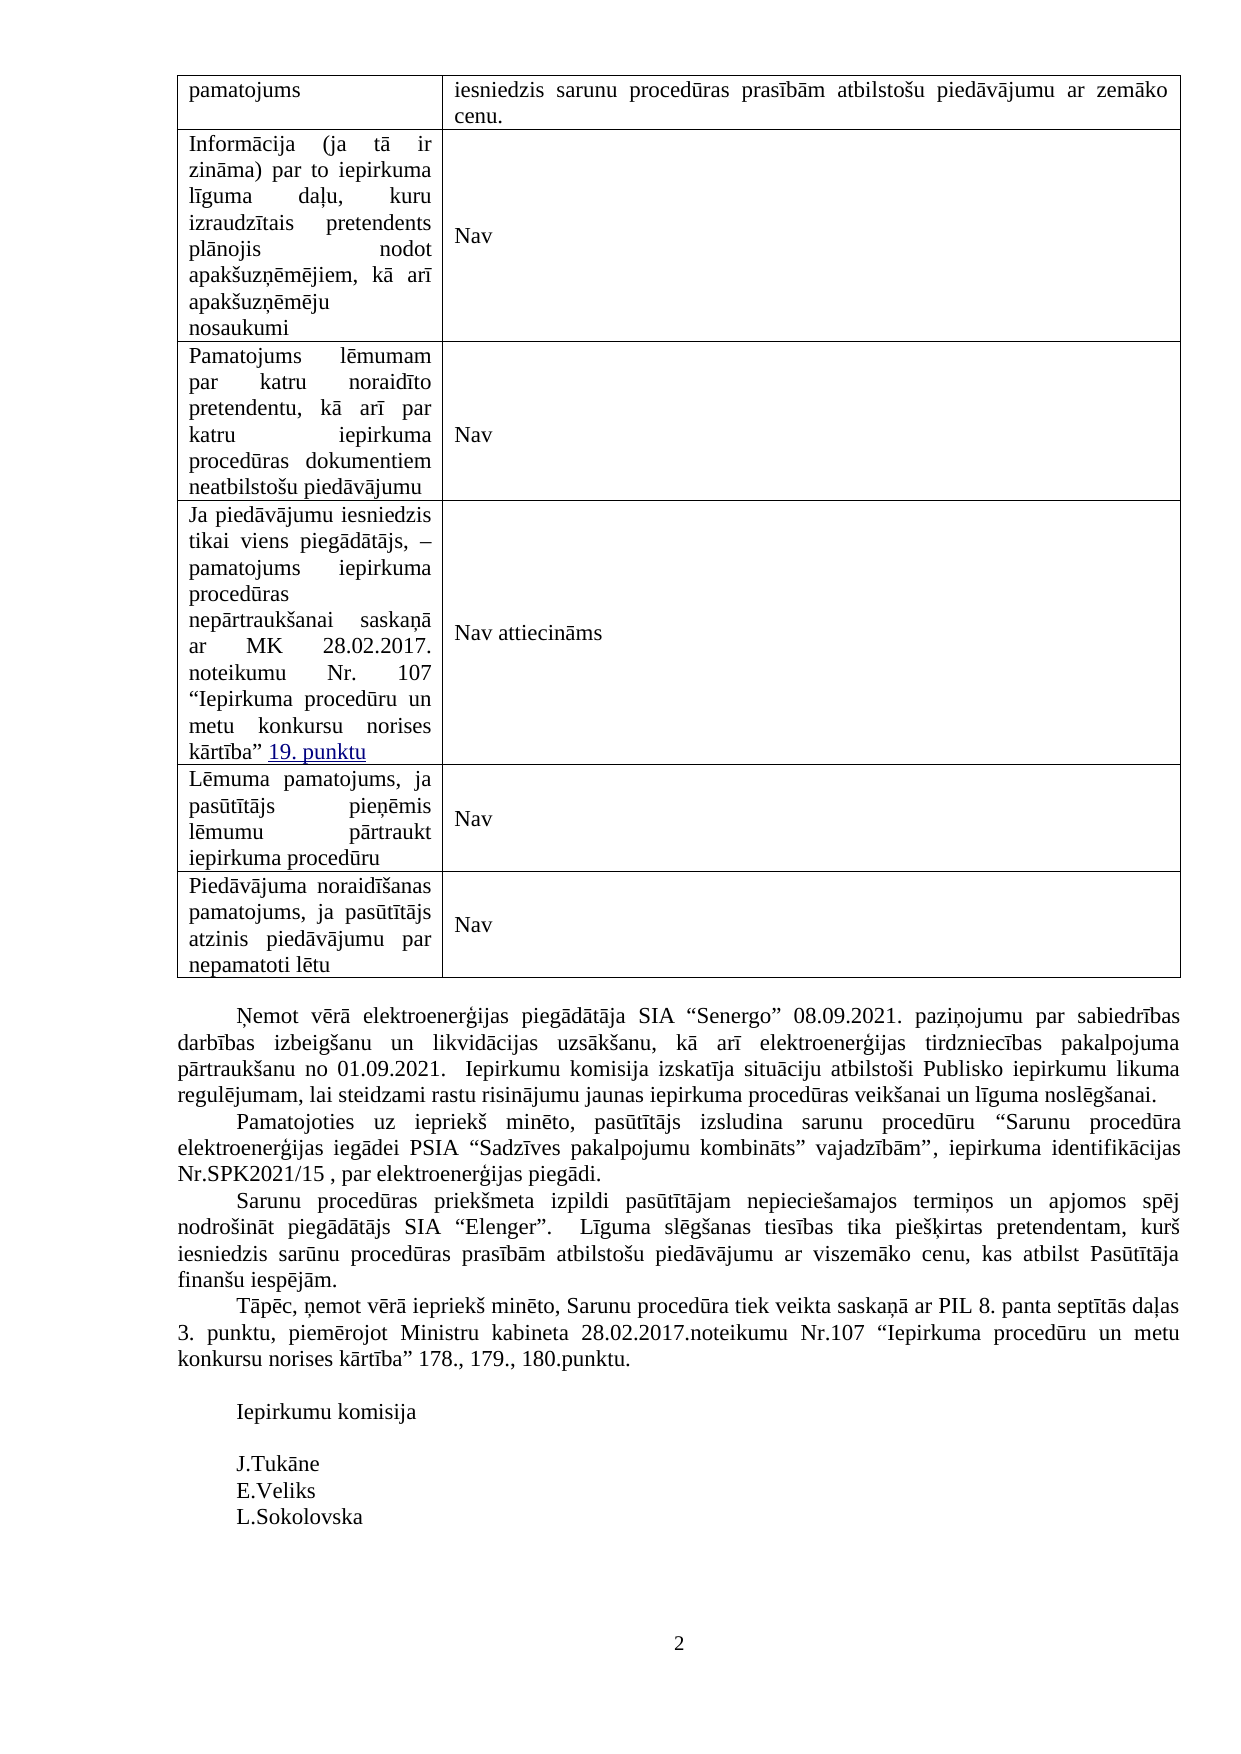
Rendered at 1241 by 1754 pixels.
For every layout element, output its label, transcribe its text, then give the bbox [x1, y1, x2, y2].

table_cell Nav [443, 872, 1180, 977]
table_cell Lēmuma pamatojums, ja pasūtītājs pieņēmis lēmumu pārtraukt iepirkuma procedūru [178, 765, 442, 871]
table_cell Ja piedāvājumu iesniedzis tikai viens piegādātājs, – pamatojums iepirkuma procedūras nepārtraukšanai saskaņā ar MK 28.02.2017. noteikumu Nr. 107 “Iepirkuma procedūru un metu konkursu norises kārtība” 19. punktu [178, 501, 442, 764]
table_cell Pamatojums lēmumam par katru noraidīto pretendentu, kā arī par katru iepirkuma procedūras dokumentiem neatbilstošu piedāvājumu [178, 342, 442, 500]
text L.Sokolovska [177, 1503, 1181, 1529]
table_cell iesniedzis sarunu procedūras prasībām atbilstošu piedāvājumu ar zemāko cenu. [443, 76, 1180, 129]
table_cell Piedāvājuma noraidīšanas pamatojums, ja pasūtītājs atzinis piedāvājumu par nepamatoti lētu [178, 872, 442, 977]
text Iepirkumu komisija [177, 1398, 1181, 1424]
table_cell Nav attiecināms [443, 501, 1180, 764]
table_cell Nav [443, 342, 1180, 500]
text E.Veliks [177, 1477, 1181, 1503]
table_cell Nav [443, 765, 1180, 871]
table_cell Nav [443, 130, 1180, 341]
text Tāpēc, ņemot vērā iepriekš minēto, Sarunu procedūra tiek veikta saskaņā ar PIL 8. panta septītās daļas 3. punktu, piemērojot Ministru kabineta 28.02.2017.noteikumu Nr.107 “Iepirkuma procedūru un metu konkursu norises kārtība” 178., 179., 180.punktu. [177, 1292, 1181, 1371]
text Pamatojoties uz iepriekš minēto, pasūtītājs izsludina sarunu procedūru “Sarunu procedūra elektroenerģijas iegādei PSIA “Sadzīves pakalpojumu kombināts” vajadzībām”, iepirkuma identifikācijas Nr.SPK2021/15 , par elektroenerģijas piegādi. [177, 1108, 1181, 1187]
table_cell pamatojums [178, 76, 442, 129]
text J.Tukāne [177, 1450, 1181, 1477]
text Sarunu procedūras priekšmeta izpildi pasūtītājam nepieciešamajos termiņos un apjomos spēj nodrošināt piegādātājs SIA “Elenger”. Līguma slēgšanas tiesības tika piešķirtas pretendentam, kurš iesniedzis sarūnu procedūras prasībām atbilstošu piedāvājumu ar viszemāko cenu, kas atbilst Pasūtītāja finanšu iespējām. [177, 1187, 1181, 1292]
table_cell Informācija (ja tā ir zināma) par to iepirkuma līguma daļu, kuru izraudzītais pretendents plānojis nodot apakšuzņēmējiem, kā arī apakšuzņēmēju nosaukumi [178, 130, 442, 341]
text Ņemot vērā elektroenerģijas piegādātāja SIA “Senergo” 08.09.2021. paziņojumu par sabiedrības darbības izbeigšanu un likvidācijas uzsākšanu, kā arī elektroenerģijas tirdzniecības pakalpojuma pārtraukšanu no 01.09.2021. Iepirkumu komisija izskatīja situāciju atbilstoši Publisko iepirkumu likuma regulējumam, lai steidzami rastu risinājumu jaunas iepirkuma procedūras veikšanai un līguma noslēgšanai. [177, 1002, 1181, 1108]
